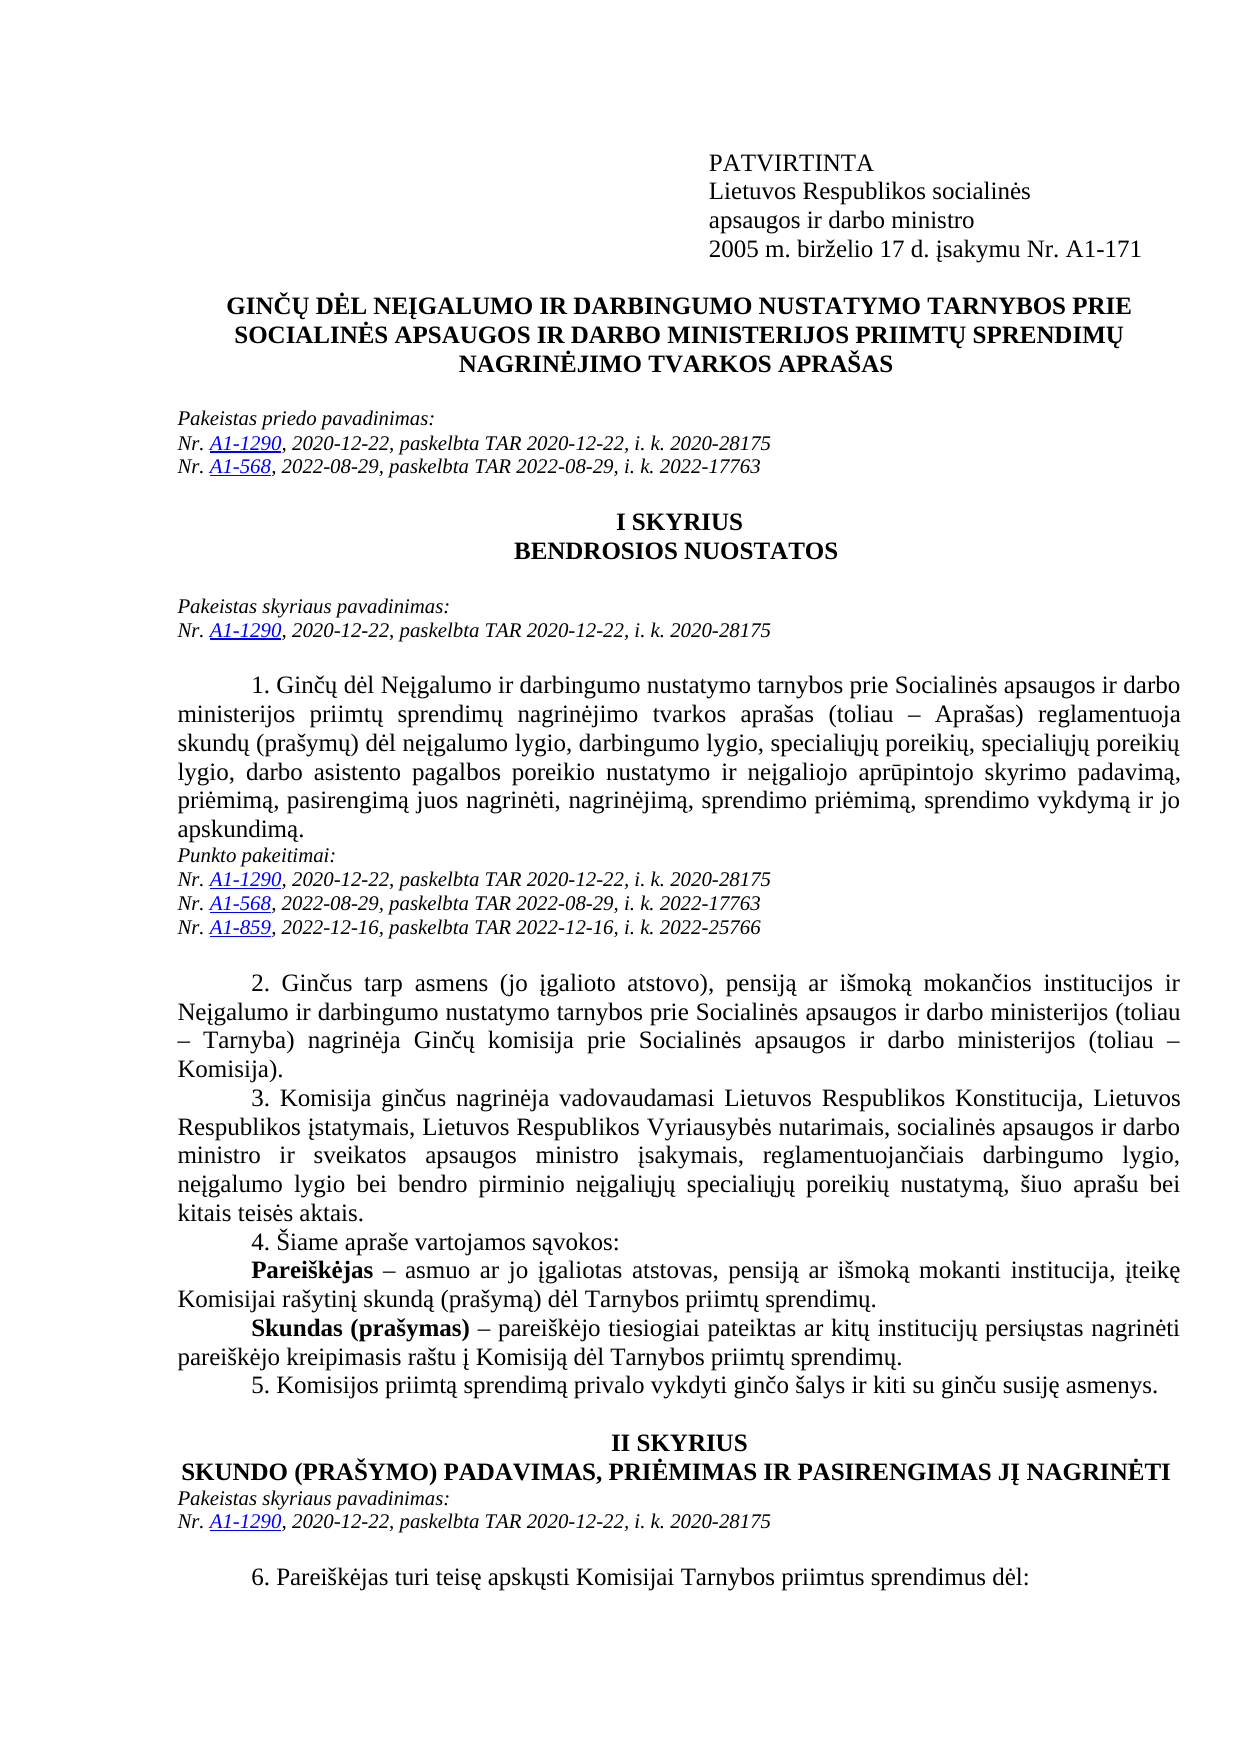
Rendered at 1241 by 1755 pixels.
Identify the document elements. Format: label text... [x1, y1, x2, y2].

text 1. Ginčų dėl Neįgalumo ir darbingumo nustatymo tarnybos prie Socialinės apsaugos ir darbo ministerijos priimtų sprendimų nagrinėjimo tvarkos aprašas (toliau – Aprašas) reglamentuoja skundų (prašymų) dėl neįgalumo lygio, darbingumo lygio, specialiųjų poreikių, specialiųjų poreikių lygio, darbo asistento pagalbos poreikio nustatymo ir neįgaliojo aprūpintojo skyrimo padavimą, priėmimą, pasirengimą juos nagrinėti, nagrinėjimą, sprendimo priėmimą, sprendimo vykdymą ir jo apskundimą. [177, 670, 1181, 843]
text I SKYRIUS [177, 507, 1181, 536]
text Pareiškėjas – asmuo ar jo įgaliotas atstovas, pensiją ar išmoką mokanti institucija, įteikę Komisijai rašytinį skundą (prašymą) dėl Tarnybos priimtų sprendimų. [177, 1255, 1181, 1313]
text Nr. A1-1290, 2020-12-22, paskelbta TAR 2020-12-22, i. k. 2020-28175 [177, 430, 1181, 454]
text apsaugos ir darbo ministro [177, 205, 1181, 234]
text Lietuvos Respublikos socialinės [177, 176, 1181, 205]
text 2005 m. birželio 17 d. įsakymu Nr. A1-171 [177, 234, 1181, 263]
text Nr. A1-568, 2022-08-29, paskelbta TAR 2022-08-29, i. k. 2022-17763 [177, 891, 1181, 915]
text 6. Pareiškėjas turi teisę apskųsti Komisijai Tarnybos priimtus sprendimus dėl: [177, 1562, 1181, 1591]
text Nr. A1-1290, 2020-12-22, paskelbta TAR 2020-12-22, i. k. 2020-28175 [177, 867, 1181, 891]
text 4. Šiame apraše vartojamos sąvokos: [177, 1227, 1181, 1255]
text 3. Komisija ginčus nagrinėja vadovaudamasi Lietuvos Respublikos Konstitucija, Lietuvos Respublikos įstatymais, Lietuvos Respublikos Vyriausybės nutarimais, socialinės apsaugos ir darbo ministro ir sveikatos apsaugos ministro įsakymais, reglamentuojančiais darbingumo lygio, neįgalumo lygio bei bendro pirminio neįgaliųjų specialiųjų poreikių nustatymą, šiuo aprašu bei kitais teisės aktais. [177, 1083, 1181, 1227]
text 5. Komisijos priimtą sprendimą privalo vykdyti ginčo šalys ir kiti su ginču susiję asmenys. [177, 1370, 1181, 1399]
text Pakeistas skyriaus pavadinimas: [177, 1485, 1181, 1509]
text II SKYRIUS [177, 1428, 1181, 1457]
text Nr. A1-568, 2022-08-29, paskelbta TAR 2022-08-29, i. k. 2022-17763 [177, 454, 1181, 478]
text GINČŲ DĖL NEĮGALUMO IR DARBINGUMO NUSTATYMO TARNYBOS PRIE SOCIALINĖS APSAUGOS IR DARBO MINISTERIJOS PRIIMTŲ SPRENDIMŲ NAGRINĖJIMO TVARKOS APRAŠAS [177, 291, 1181, 378]
text Pakeistas skyriaus pavadinimas: [177, 593, 1181, 618]
text Skundas (prašymas) – pareiškėjo tiesiogiai pateiktas ar kitų institucijų persiųstas nagrinėti pareiškėjo kreipimasis raštu į Komisiją dėl Tarnybos priimtų sprendimų. [177, 1313, 1181, 1370]
text PATVIRTINTA [177, 148, 1181, 176]
text 2. Ginčus tarp asmens (jo įgalioto atstovo), pensiją ar išmoką mokančios institucijos ir Neįgalumo ir darbingumo nustatymo tarnybos prie Socialinės apsaugos ir darbo ministerijos (toliau – Tarnyba) nagrinėja Ginčų komisija prie Socialinės apsaugos ir darbo ministerijos (toliau – Komisija). [177, 968, 1181, 1083]
text Nr. A1-859, 2022-12-16, paskelbta TAR 2022-12-16, i. k. 2022-25766 [177, 915, 1181, 939]
text BENDROSIOS NUOSTATOS [177, 536, 1181, 565]
text Punkto pakeitimai: [177, 843, 1181, 867]
text Nr. A1-1290, 2020-12-22, paskelbta TAR 2020-12-22, i. k. 2020-28175 [177, 1509, 1181, 1533]
text SKUNDO (PRAŠYMO) PADAVIMAS, PRIĖMIMAS IR PASIRENGIMAS JĮ NAGRINĖTI [177, 1457, 1181, 1485]
text Pakeistas priedo pavadinimas: [177, 406, 1181, 430]
text Nr. A1-1290, 2020-12-22, paskelbta TAR 2020-12-22, i. k. 2020-28175 [177, 618, 1181, 642]
